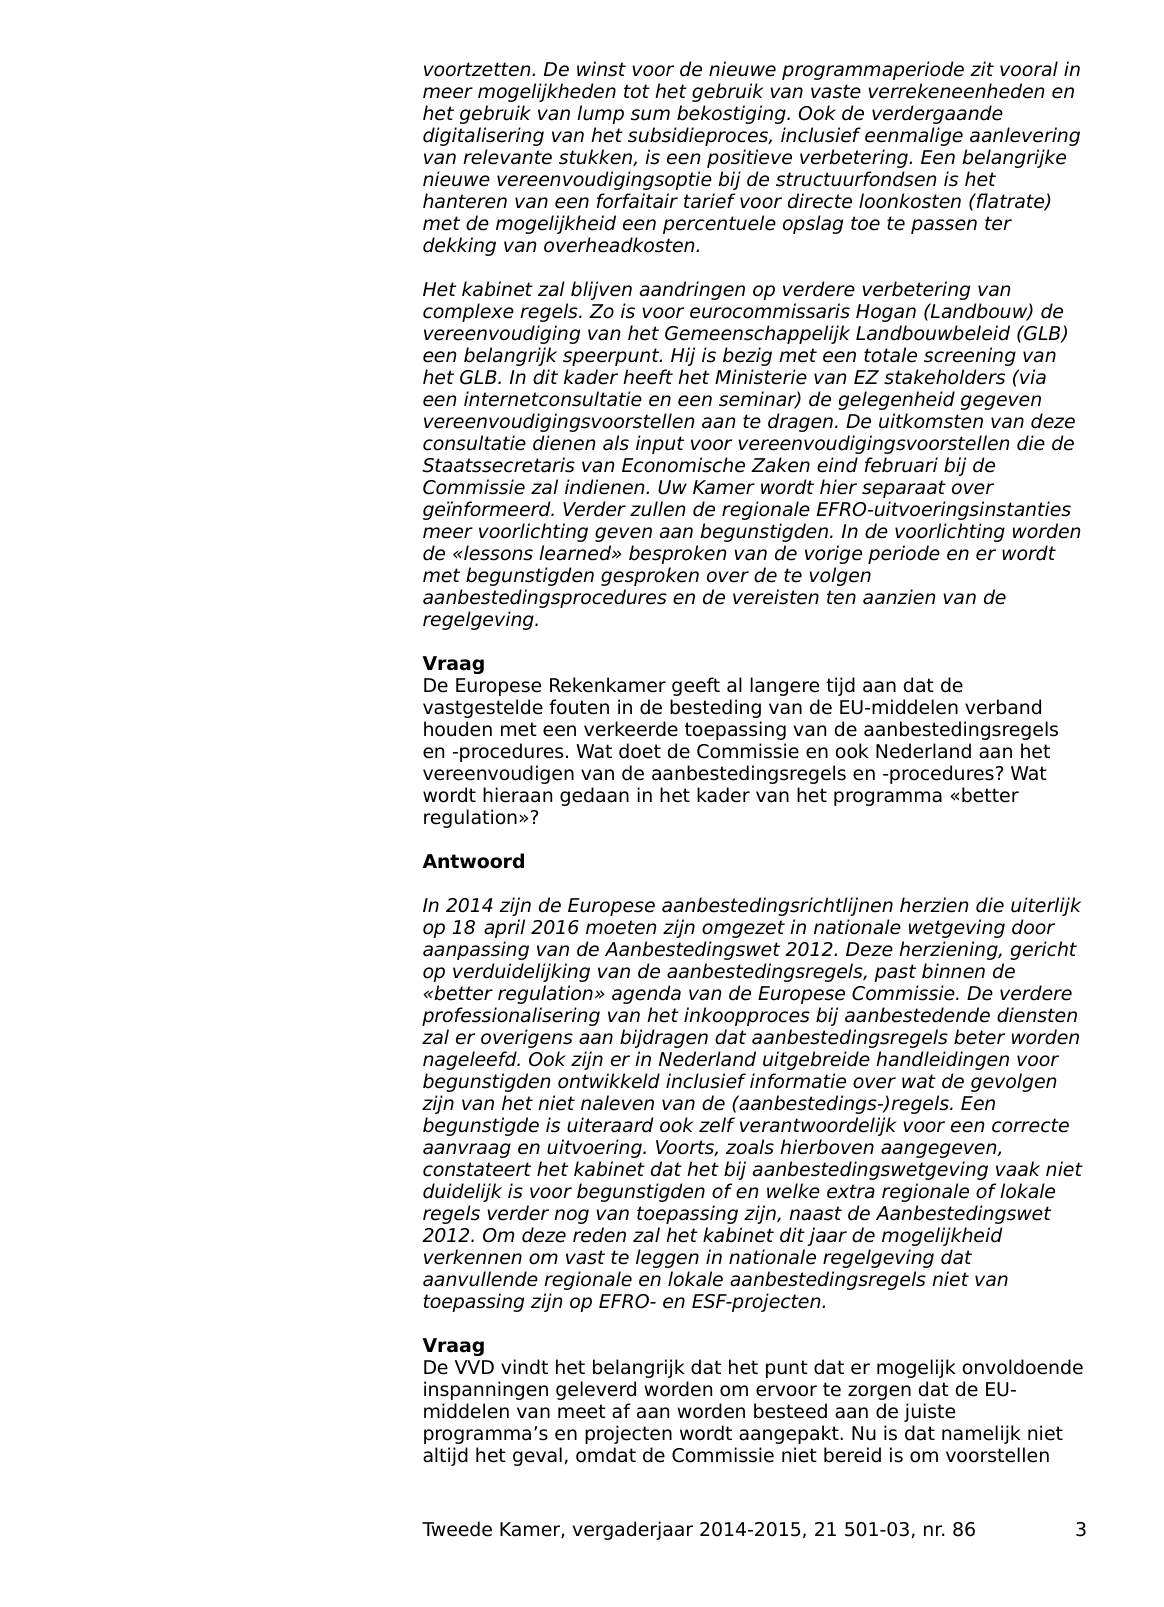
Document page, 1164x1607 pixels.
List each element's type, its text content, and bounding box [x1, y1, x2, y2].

text De VVD vindt het belangrijk dat het punt dat er mogelijk onvoldoende inspanningen geleverd worden om ervoor te zorgen dat de EU-middelen van meet af aan worden besteed aan de juiste programma’s en projecten wordt aangepakt. Nu is dat namelijk niet altijd het geval, omdat de Commissie niet bereid is om voorstellen [422, 1357, 1087, 1467]
subtitle Antwoord [422, 851, 1087, 873]
text De Europese Rekenkamer geeft al langere tijd aan dat de vastgestelde fouten in de besteding van de EU-middelen verband houden met een verkeerde toepassing van de aanbestedingsregels en -procedures. Wat doet de Commissie en ook Nederland aan het vereenvoudigen van de aanbestedingsregels en -procedures? Wat wordt hieraan gedaan in het kader van het programma «better regulation»? [422, 675, 1087, 829]
text Het kabinet zal blijven aandringen op verdere verbetering van complexe regels. Zo is voor eurocommissaris Hogan (Landbouw) de vereenvoudiging van het Gemeenschappelijk Landbouwbeleid (GLB) een belangrijk speerpunt. Hij is bezig met een totale screening van het GLB. In dit kader heeft het Ministerie van EZ stakeholders (via een internetconsultatie en een seminar) de gelegenheid gegeven vereenvoudigingsvoorstellen aan te dragen. De uitkomsten van deze consultatie dienen als input voor vereenvoudigingsvoorstellen die de Staatssecretaris van Economische Zaken eind februari bij de Commissie zal indienen. Uw Kamer wordt hier separaat over geïnformeerd. Verder zullen de regionale EFRO-uitvoeringsinstanties meer voorlichting geven aan begunstigden. In de voorlichting worden de «lessons learned» besproken van de vorige periode en er wordt met begunstigden gesproken over de te volgen aanbestedingsprocedures en de vereisten ten aanzien van de regelgeving. [422, 279, 1087, 631]
text voortzetten. De winst voor de nieuwe programmaperiode zit vooral in meer mogelijkheden tot het gebruik van vaste verrekeneenheden en het gebruik van lump sum bekostiging. Ook de verdergaande digitalisering van het subsidieproces, inclusief eenmalige aanlevering van relevante stukken, is een positieve verbetering. Een belangrijke nieuwe vereenvoudigingsoptie bij de structuurfondsen is het hanteren van een forfaitair tarief voor directe loonkosten (flatrate) met de mogelijkheid een percentuele opslag toe te passen ter dekking van overheadkosten. [422, 59, 1087, 257]
subtitle Vraag [422, 1335, 1087, 1357]
subtitle Vraag [422, 653, 1087, 675]
text In 2014 zijn de Europese aanbestedingsrichtlijnen herzien die uiterlijk op 18 april 2016 moeten zijn omgezet in nationale wetgeving door aanpassing van de Aanbestedingswet 2012. Deze herziening, gericht op verduidelijking van de aanbestedingsregels, past binnen de «better regulation» agenda van de Europese Commissie. De verdere professionalisering van het inkoopproces bij aanbestedende diensten zal er overigens aan bijdragen dat aanbestedingsregels beter worden nageleefd. Ook zijn er in Nederland uitgebreide handleidingen voor begunstigden ontwikkeld inclusief informatie over wat de gevolgen zijn van het niet naleven van de (aanbestedings-)regels. Een begunstigde is uiteraard ook zelf verantwoordelijk voor een correcte aanvraag en uitvoering. Voorts, zoals hierboven aangegeven, constateert het kabinet dat het bij aanbestedingswetgeving vaak niet duidelijk is voor begunstigden of en welke extra regionale of lokale regels verder nog van toepassing zijn, naast de Aanbestedingswet 2012. Om deze reden zal het kabinet dit jaar de mogelijkheid verkennen om vast te leggen in nationale regelgeving dat aanvullende regionale en lokale aanbestedingsregels niet van toepassing zijn op EFRO- en ESF-projecten. [422, 895, 1087, 1313]
